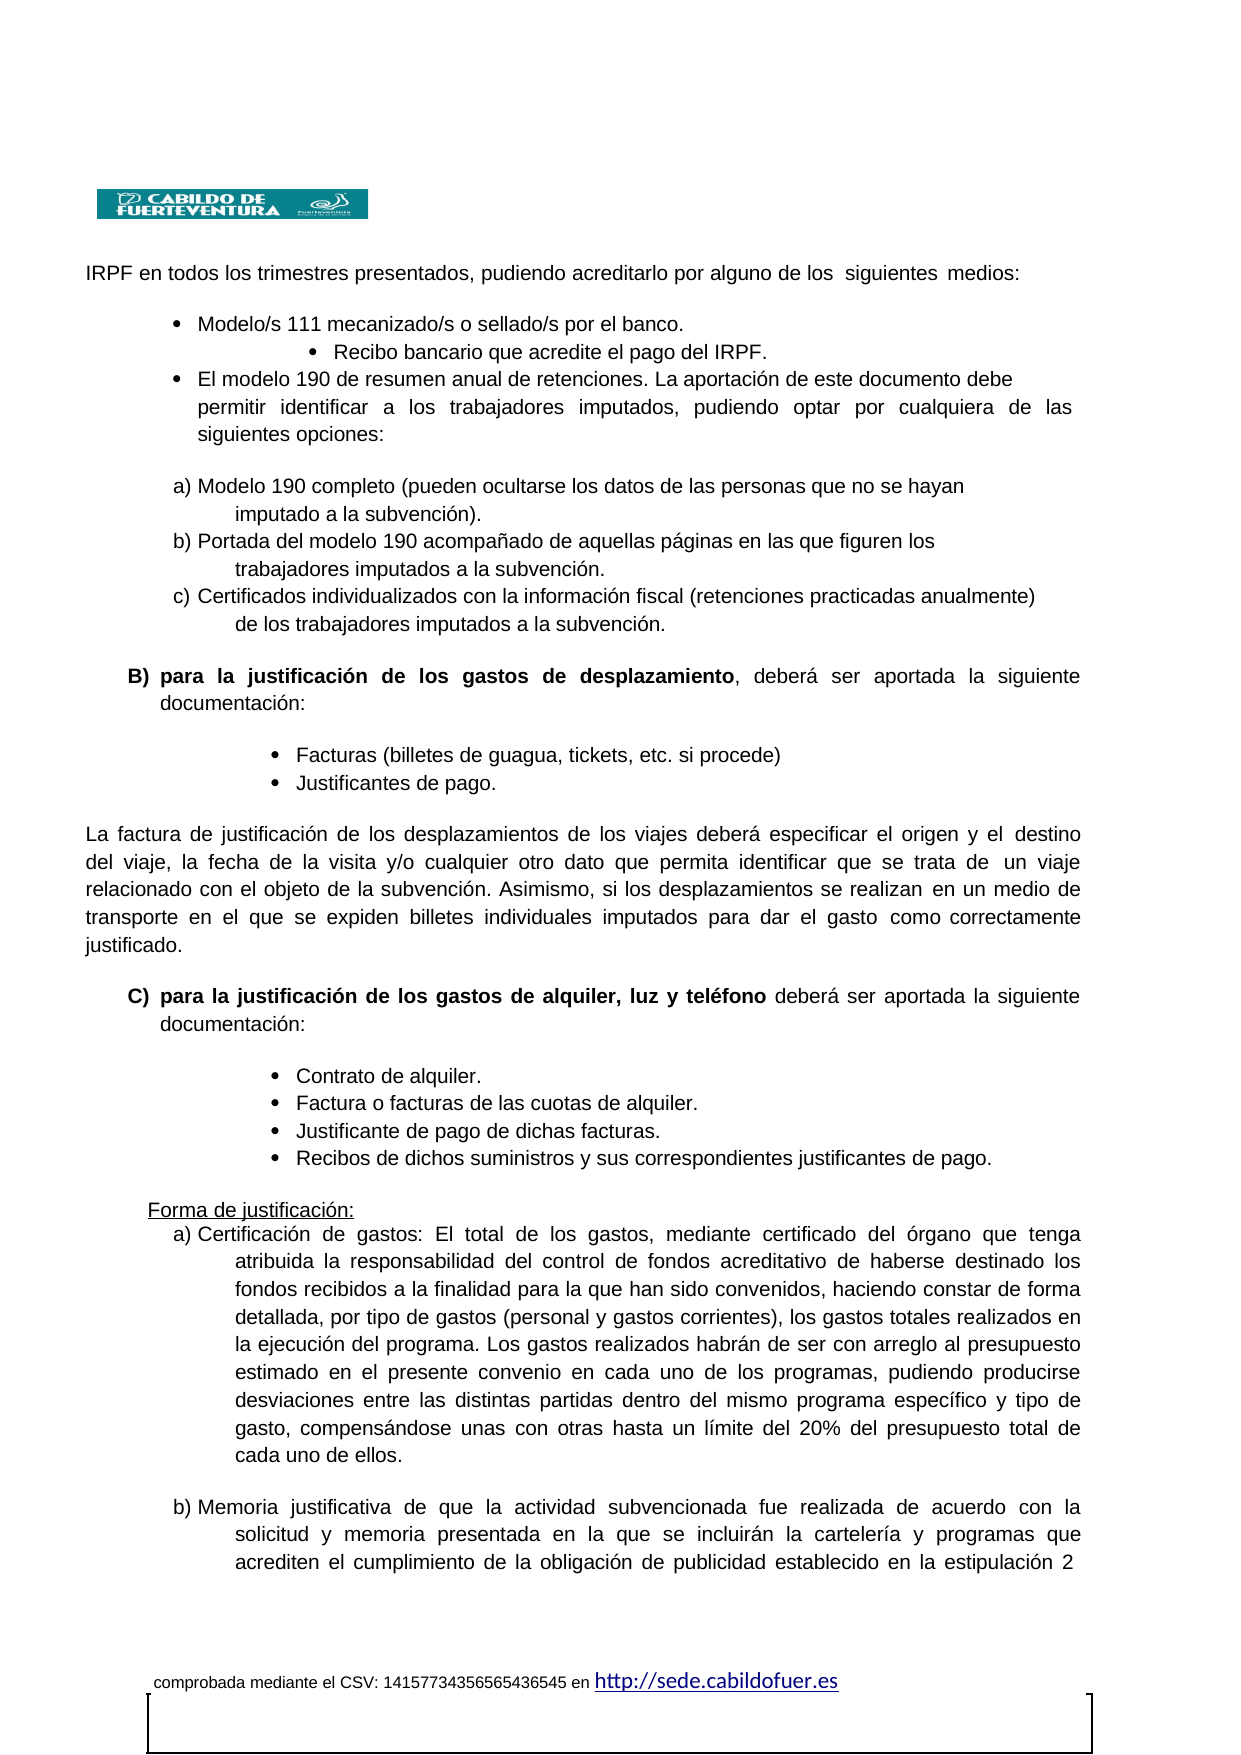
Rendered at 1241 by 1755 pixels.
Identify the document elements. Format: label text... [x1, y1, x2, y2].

list Portada del modelo 190 acompañado de aquellas páginas en las que figuren los trabajadores imputados a la subvención. [173, 529, 964, 581]
list El modelo 190 de resumen anual de retenciones. La aportación de este documento debe permitir identificar a los trabajadores imputados, pudiendo optar por cualquiera de las siguientes opciones: [173, 367, 1078, 446]
text IRPF en todos los trimestres presentados, pudiendo acreditarlo por alguno de los siguientes medios: [85, 260, 1081, 284]
list Modelo/s 111 mecanizado/s o sellado/s por el banco. [173, 312, 1107, 336]
list Certificación de gastos: El total de los gastos, mediante certificado del órgano que tenga atribuida la responsabilidad del control de fondos acreditativo de haberse destinado los fondos recibidos a la finalidad para la que han sido convenidos, haciendo constar de forma detallada, por tipo de gastos (personal y gastos corrientes), los gastos totales realizados en la ejecución del programa. Los gastos realizados habrán de ser con arreglo al presupuesto estimado en el presente convenio en cada uno de los programas, pudiendo producirse desviaciones entre las distintas partidas dentro del mismo programa específico y tipo de gasto, compensándose unas con otras hasta un límite del 20% del presupuesto total de cada uno de ellos. [173, 1221, 1081, 1467]
list para la justificación de los gastos de alquiler, luz y teléfono deberá ser aportada la siguiente documentación: [127, 984, 1081, 1036]
list Factura o facturas de las cuotas de alquiler. [271, 1091, 1107, 1115]
list Recibos de dichos suministros y sus correspondientes justificantes de pago. [271, 1146, 1107, 1170]
list Recibo bancario que acredite el pago del IRPF. [309, 339, 1107, 364]
list Contrato de alquiler. [271, 1063, 1107, 1087]
list Memoria justificativa de que la actividad subvencionada fue realizada de acuerdo con la solicitud y memoria presentada en la que se incluirán la cartelería y programas que acrediten el cumplimiento de la obligación de publicidad establecido en la estipulación 2 [173, 1494, 1081, 1574]
list Justificantes de pago. [271, 770, 1107, 794]
list Justificante de pago de dichas facturas. [271, 1118, 1107, 1142]
list Certificados individualizados con la información fiscal (retenciones practicadas anualmente) de los trabajadores imputados a la subvención. [173, 584, 1067, 636]
list para la justificación de los gastos de desplazamiento, deberá ser aportada la siguiente documentación: [127, 663, 1081, 715]
list Modelo 190 completo (pueden ocultarse los datos de las personas que no se hayan imputado a la subvención). [173, 474, 993, 525]
list Facturas (billetes de guagua, tickets, etc. si procede) [271, 743, 1107, 767]
text La factura de justificación de los desplazamientos de los viajes deberá especificar el origen y el destino del viaje, la fecha de la visita y/o cualquier otro dato que permita identificar que se trata de un viaje relacionado con el objeto de la subvención. Asimismo, si los desplazamientos se realizan en un medio de transporte en el que se expiden billetes individuales imputados para dar el gasto como correctamente justificado. [85, 822, 1081, 957]
text Forma de justificación: [147, 1197, 1107, 1221]
picture [97, 189, 369, 219]
